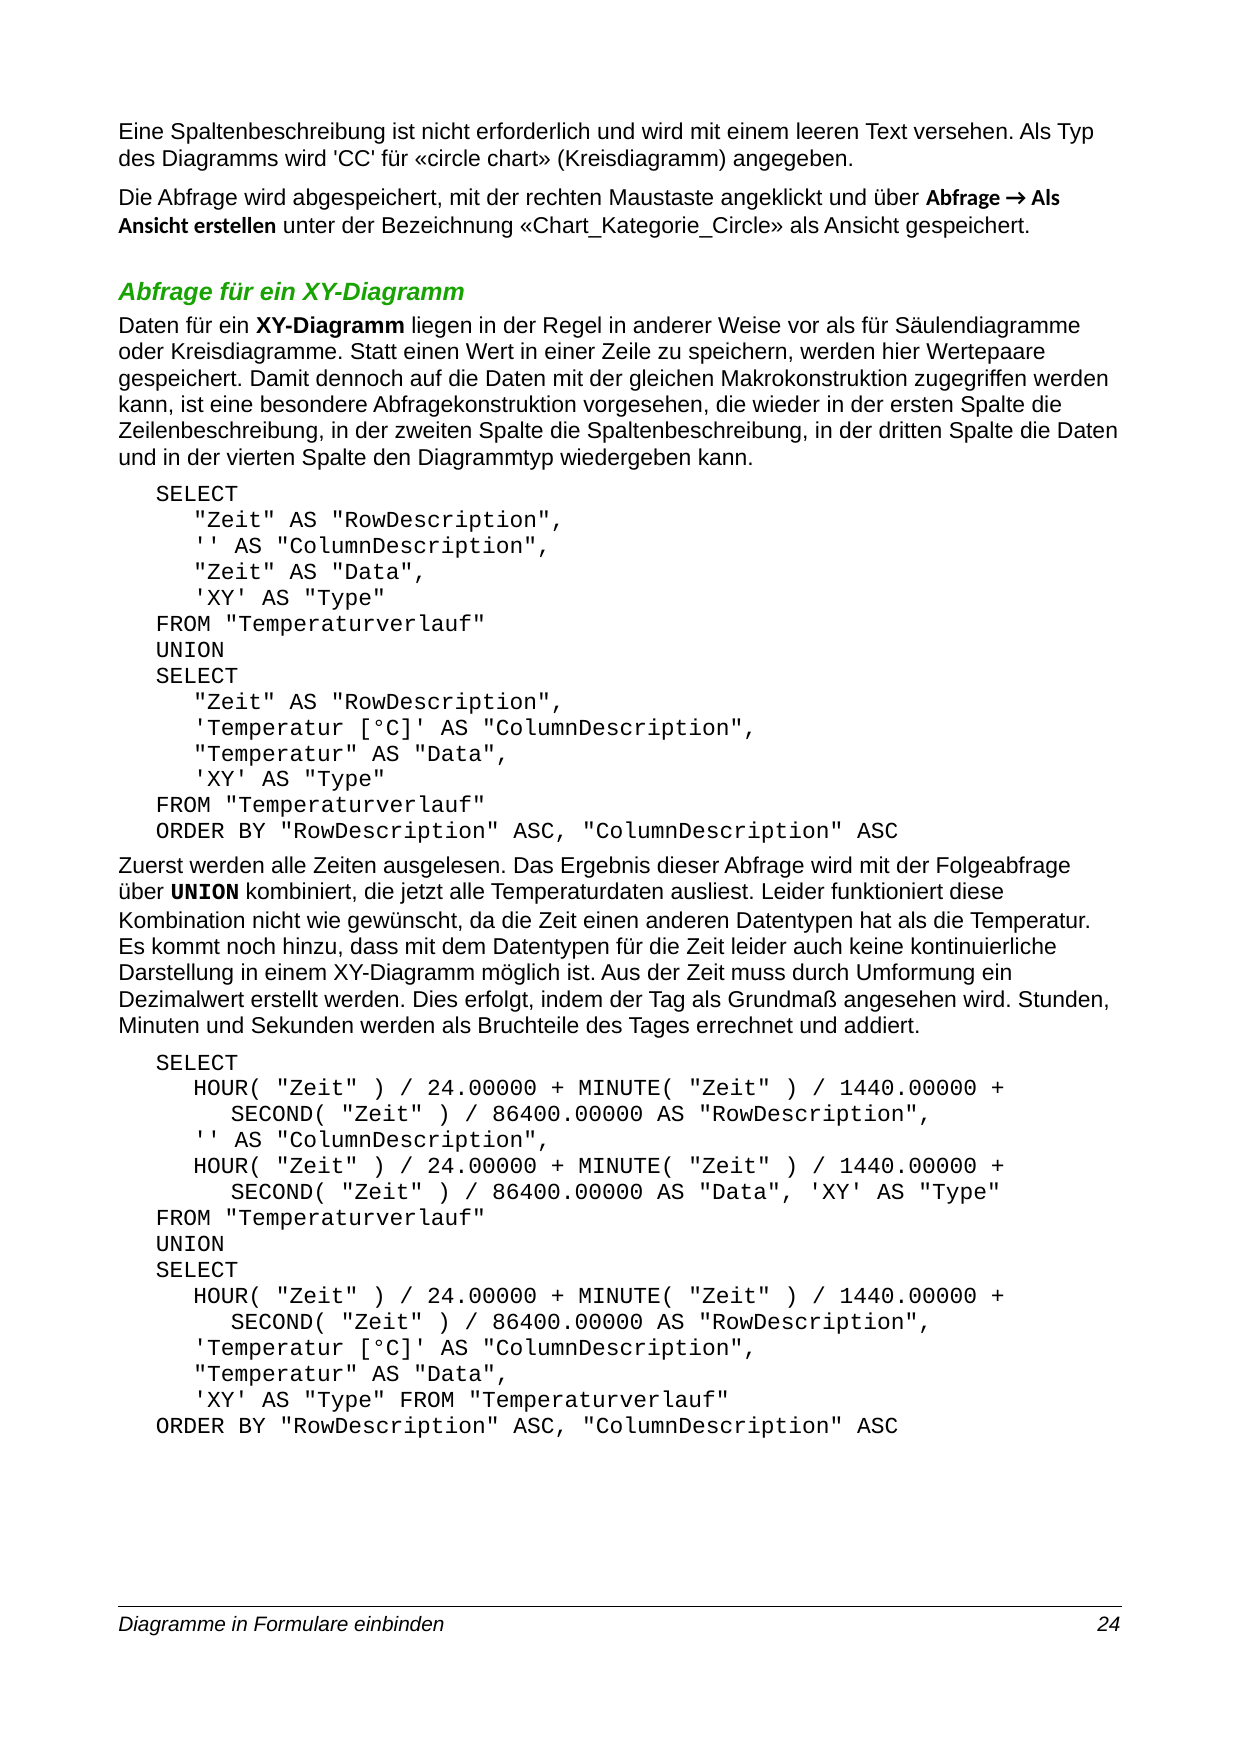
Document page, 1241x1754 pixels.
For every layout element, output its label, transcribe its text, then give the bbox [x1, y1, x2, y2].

text Eine Spaltenbeschreibung ist nicht erforderlich und wird mit einem leeren Text versehen. Als Typ des Diagramms wird 'CC' für «circle chart» (Kreisdiagramm) angegeben. [118, 118, 1122, 171]
text "Zeit" AS "RowDescription", [156, 690, 1122, 716]
text FROM "Temperaturverlauf" [156, 1206, 1122, 1232]
text "Temperatur" AS "Data", [156, 742, 1122, 768]
text 'Temperatur [°C]' AS "ColumnDescription", [156, 716, 1122, 742]
text SECOND( "Zeit" ) / 86400.00000 AS "RowDescription", [156, 1310, 1122, 1336]
text SELECT [156, 482, 1122, 508]
text Daten für ein XY-Diagramm liegen in der Regel in anderer Weise vor als für Säulendiagramme oder Kreisdiagramme. Statt einen Wert in einer Zeile zu speichern, werden hier Wertepaare gespeichert. Damit dennoch auf die Daten mit der gleichen Makrokonstruktion zugegriffen werden kann, ist eine besondere Abfragekonstruktion vorgesehen, die wieder in der ersten Spalte die Zeilenbeschreibung, in der zweiten Spalte die Spaltenbeschreibung, in der dritten Spalte die Daten und in der vierten Spalte den Diagrammtyp wiedergeben kann. [118, 312, 1122, 470]
text ORDER BY "RowDescription" ASC, "ColumnDescription" ASC [156, 1414, 1122, 1440]
text UNION [156, 638, 1122, 664]
text UNION [156, 1232, 1122, 1258]
text HOUR( "Zeit" ) / 24.00000 + MINUTE( "Zeit" ) / 1440.00000 + [156, 1077, 1122, 1103]
text SECOND( "Zeit" ) / 86400.00000 AS "RowDescription", [156, 1103, 1122, 1129]
text Zuerst werden alle Zeiten ausgelesen. Das Ergebnis dieser Abfrage wird mit der Folgeabfrage über UNION kombiniert, die jetzt alle Temperaturdaten ausliest. Leider funktioniert diese Kombination nicht wie gewünscht, da die Zeit einen anderen Datentypen hat als die Temperatur. Es kommt noch hinzu, dass mit dem Datentypen für die Zeit leider auch keine kontinuierliche Darstellung in einem XY-Diagramm möglich ist. Aus der Zeit muss durch Umformung ein Dezimalwert erstellt werden. Dies erfolgt, indem der Tag als Grundmaß angesehen wird. Stunden, Minuten und Sekunden werden als Bruchteile des Tages errechnet und addiert. [118, 852, 1122, 1038]
text SELECT [156, 1051, 1122, 1077]
text HOUR( "Zeit" ) / 24.00000 + MINUTE( "Zeit" ) / 1440.00000 + [156, 1154, 1122, 1181]
text '' AS "ColumnDescription", [156, 534, 1122, 560]
text '' AS "ColumnDescription", [156, 1129, 1122, 1154]
text Die Abfrage wird abgespeichert, mit der rechten Maustaste angeklickt und über Abfrage → Als Ansicht erstellen unter der Bezeichnung «Chart_Kategorie_Circle» als Ansicht gespeichert. [118, 183, 1122, 239]
text FROM "Temperaturverlauf" [156, 612, 1122, 638]
text 'XY' AS "Type" FROM "Temperaturverlauf" [156, 1388, 1122, 1414]
text SECOND( "Zeit" ) / 86400.00000 AS "Data", 'XY' AS "Type" [156, 1181, 1122, 1206]
text 'XY' AS "Type" [156, 586, 1122, 612]
text FROM "Temperaturverlauf" [156, 794, 1122, 820]
text "Temperatur" AS "Data", [156, 1362, 1122, 1388]
text HOUR( "Zeit" ) / 24.00000 + MINUTE( "Zeit" ) / 1440.00000 + [156, 1284, 1122, 1310]
text "Zeit" AS "Data", [156, 560, 1122, 586]
text SELECT [156, 1258, 1122, 1284]
text "Zeit" AS "RowDescription", [156, 508, 1122, 534]
text 'Temperatur [°C]' AS "ColumnDescription", [156, 1336, 1122, 1362]
text ORDER BY "RowDescription" ASC, "ColumnDescription" ASC [156, 820, 1122, 846]
text 'XY' AS "Type" [156, 768, 1122, 794]
subtitle Abfrage für ein XY-Diagramm [118, 277, 1122, 306]
text SELECT [156, 664, 1122, 690]
